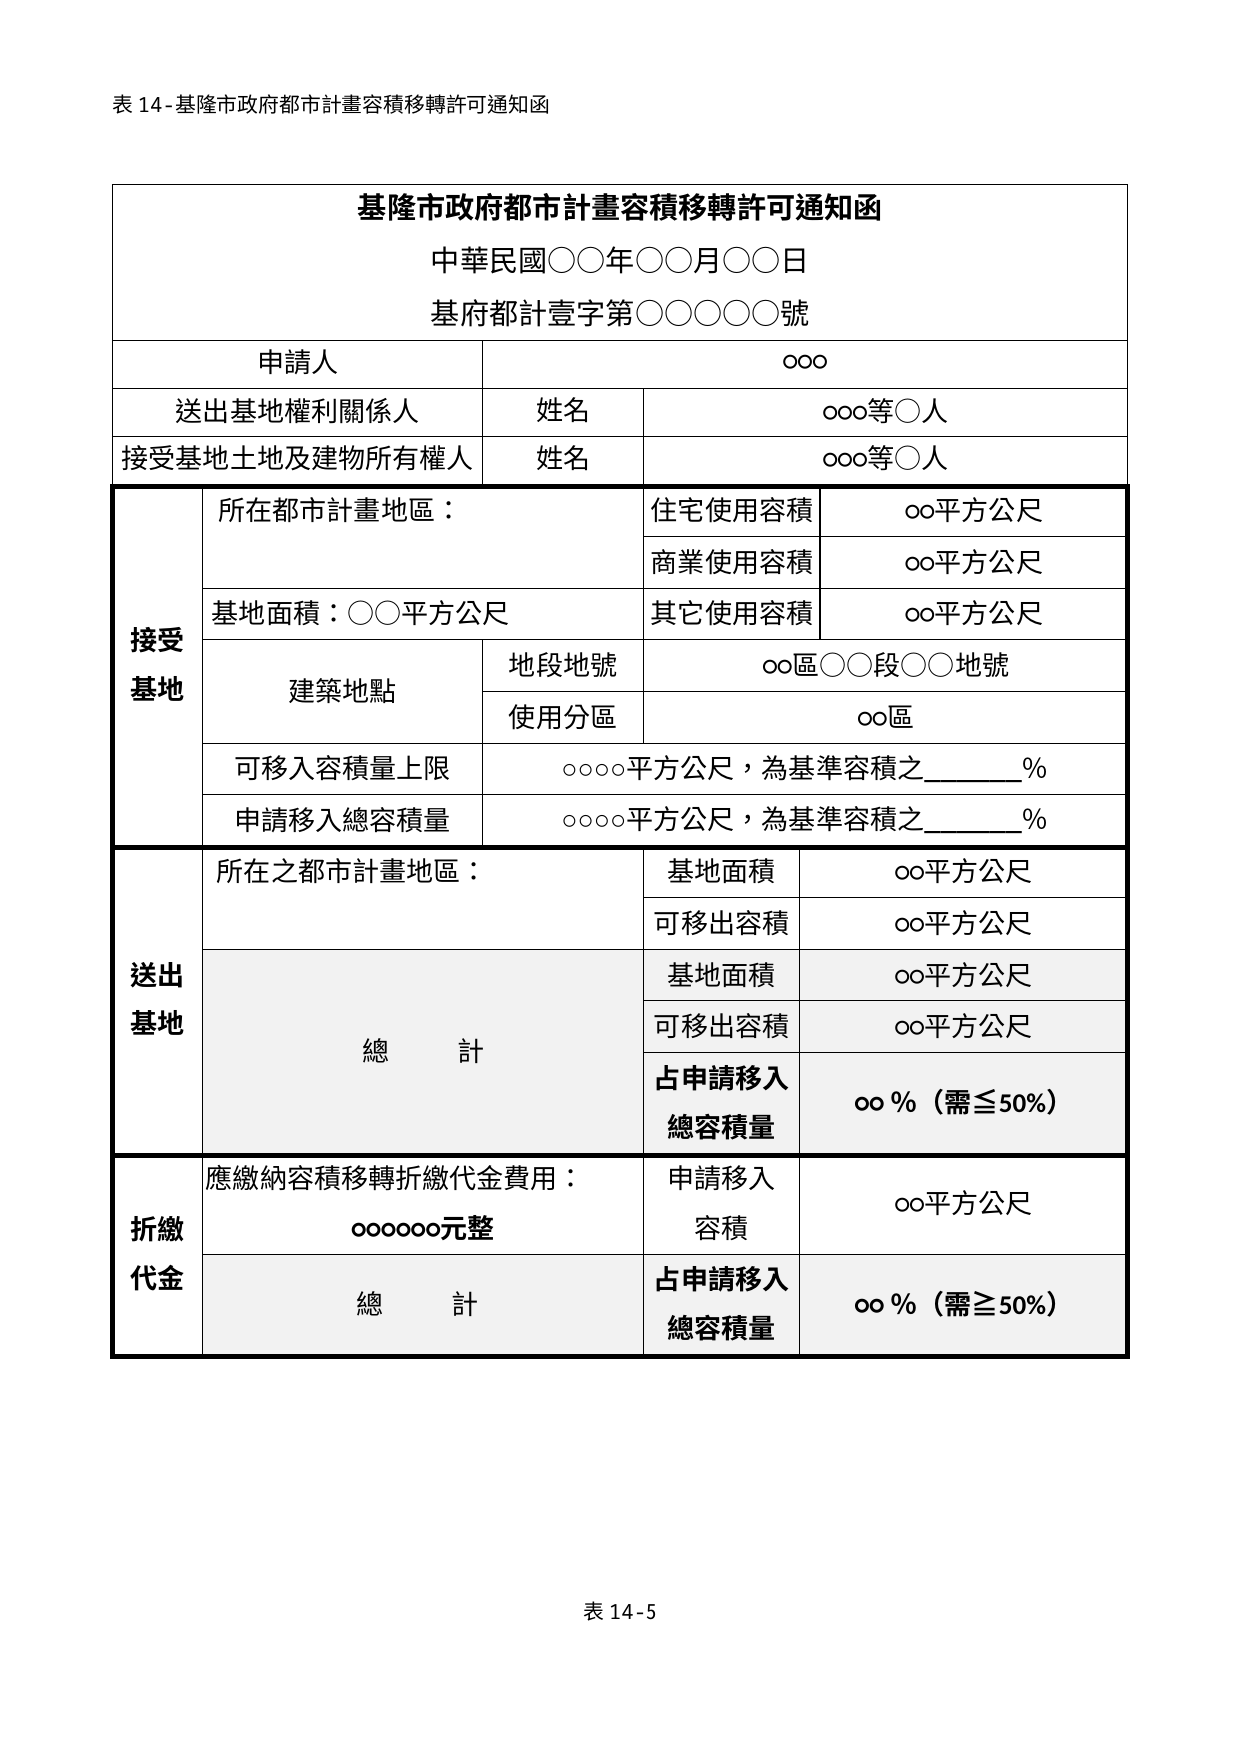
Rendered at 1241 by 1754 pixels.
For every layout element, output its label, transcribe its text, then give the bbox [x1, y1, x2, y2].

table_cell ○○平方公尺 [800, 950, 1125, 1000]
table_cell ○○平方公尺 [821, 537, 1125, 587]
table_cell 使用分區 [483, 692, 643, 742]
table_cell ○○ ％（需≧50%） [800, 1255, 1125, 1354]
table_cell ○○平方公尺 [821, 589, 1125, 639]
table_cell 總 計 [203, 950, 643, 1153]
table_cell ○○○等○人 [644, 437, 1127, 484]
table_cell 住宅使用容積 [644, 489, 819, 536]
table_cell 基地面積 [644, 950, 799, 1000]
table_cell 姓名 [483, 437, 643, 484]
table_cell ○○平方公尺 [800, 850, 1125, 897]
table_cell ○○平方公尺 [821, 489, 1125, 536]
table_cell 其它使用容積 [644, 589, 819, 639]
table_cell 可移入容積量上限 [203, 744, 482, 794]
table_cell 所在都市計畫地區： [203, 489, 643, 587]
table_cell 應繳納容積移轉折繳代金費用： ○○○○○○元整 [203, 1158, 643, 1253]
table_cell 送出基地權利關係人 [113, 389, 482, 436]
table_cell 接受 基地 [115, 489, 202, 845]
table_cell ○○平方公尺 [800, 1158, 1125, 1253]
table_cell 申請移入總容積量 [203, 795, 482, 845]
table_cell 申請移入 容積 [644, 1158, 799, 1253]
table_cell 基地面積 [644, 850, 799, 897]
table_cell ○○平方公尺 [800, 1001, 1125, 1052]
table_cell 申請人 [113, 341, 482, 388]
table_cell 折繳 代金 [115, 1158, 202, 1354]
table_cell 總 計 [203, 1255, 643, 1354]
table_cell 基地面積：○○平方公尺 [203, 589, 643, 639]
table_cell 商業使用容積 [644, 537, 819, 587]
table_cell ○○○等○人 [644, 389, 1127, 436]
table_cell 可移出容積 [644, 1001, 799, 1052]
table_cell ○○區○○段○○地號 [644, 640, 1125, 691]
table_cell 所在之都市計畫地區： [203, 850, 643, 949]
table_cell ○○ ％（需≦50%） [800, 1053, 1125, 1153]
table_cell ○○平方公尺 [800, 898, 1125, 949]
table_cell 占申請移入 總容積量 [644, 1053, 799, 1153]
table_cell 地段地號 [483, 640, 643, 691]
table_cell 送出 基地 [115, 850, 202, 1153]
table_cell 接受基地土地及建物所有權人 [113, 437, 482, 484]
table_cell 姓名 [483, 389, 643, 436]
table_cell ○○○ [483, 341, 1127, 388]
table_cell ○○區 [644, 692, 1125, 742]
table_cell ○○○○平方公尺，為基準容積之______％ [483, 744, 1125, 794]
table_header 基隆市政府都市計畫容積移轉許可通知函 中華民國○○年○○月○○日 基府都計壹字第○○○○○號 [113, 185, 1127, 340]
table_cell ○○○○平方公尺，為基準容積之______％ [483, 795, 1125, 845]
table_cell 占申請移入 總容積量 [644, 1255, 799, 1354]
table_cell 可移出容積 [644, 898, 799, 949]
table_cell 建築地點 [203, 640, 482, 742]
